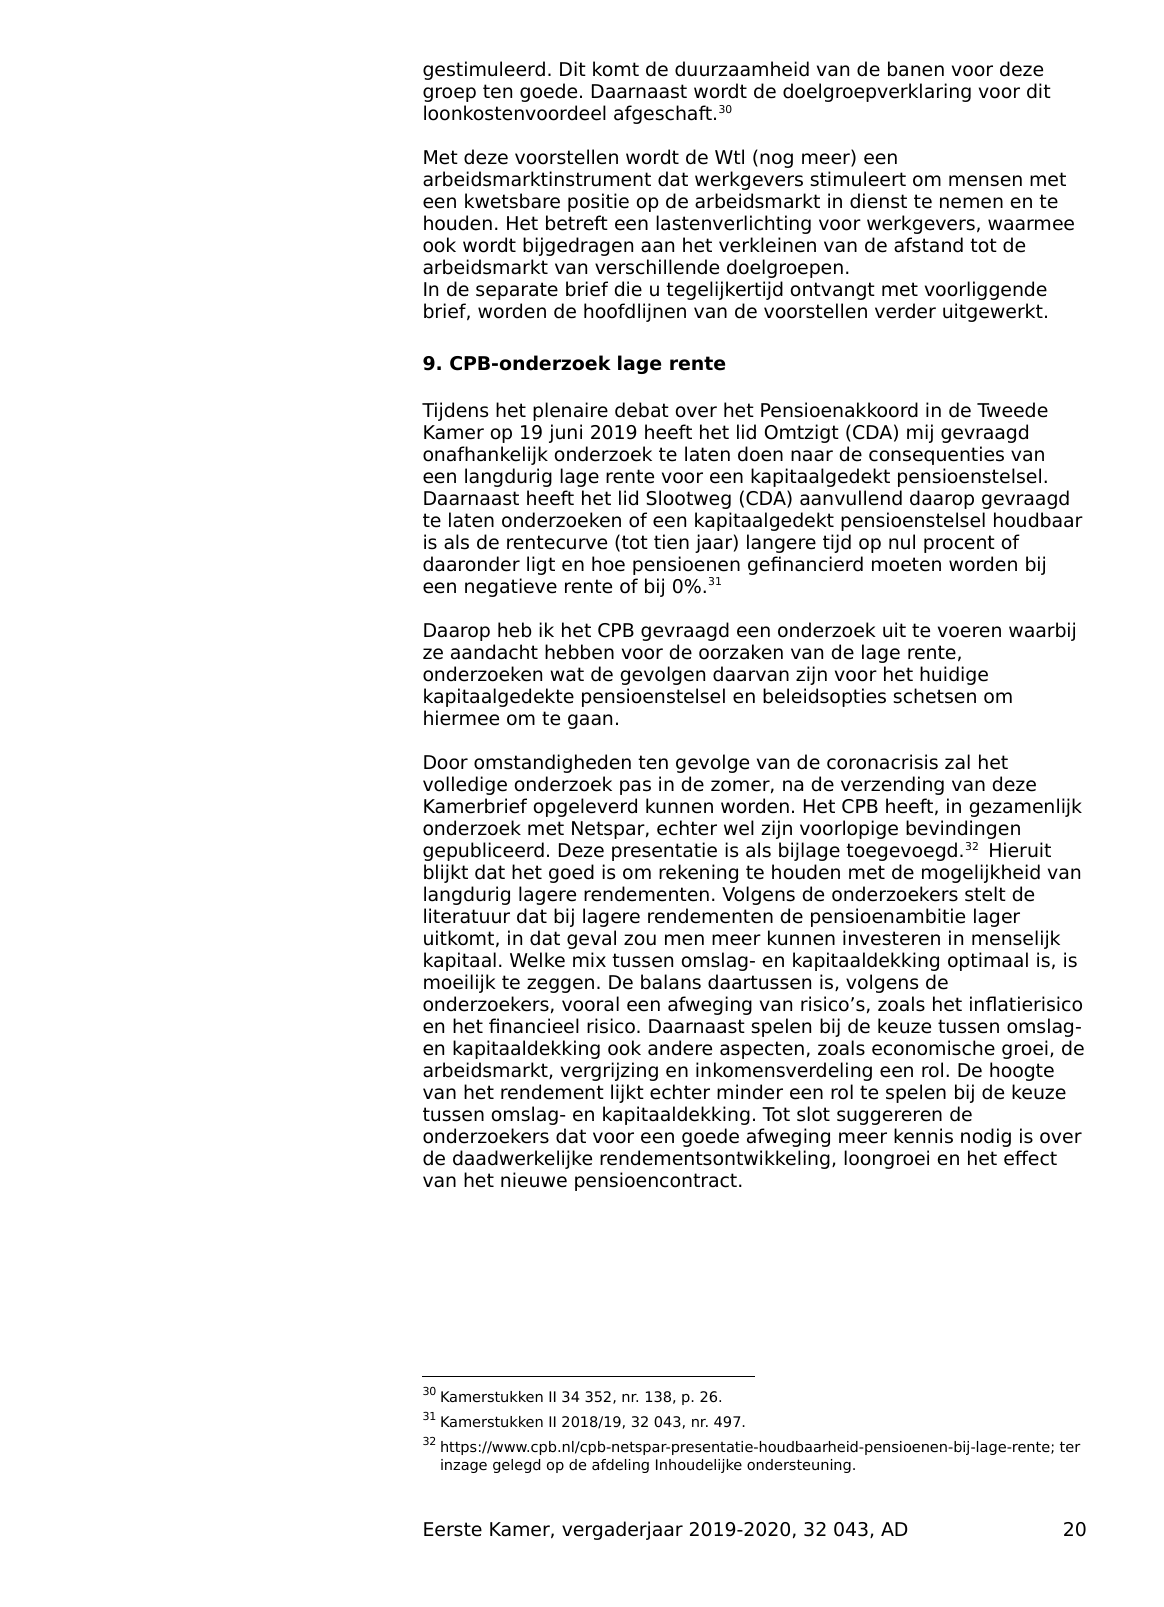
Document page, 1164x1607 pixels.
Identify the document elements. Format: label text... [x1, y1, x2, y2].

text In de separate brief die u tegelijkertijd ontvangt met voorliggende brief, worden de hoofdlijnen van de voorstellen verder uitgewerkt. [422, 279, 1087, 323]
text Kamerstukken II 34 352, nr. 138, p. 26. [422, 1385, 1087, 1407]
subtitle 9. CPB-onderzoek lage rente [422, 353, 1087, 375]
text gestimuleerd. Dit komt de duurzaamheid van de banen voor deze groep ten goede. Daarnaast wordt de doelgroepverklaring voor dit loonkostenvoordeel afgeschaft. [422, 59, 1087, 125]
text Kamerstukken II 2018/19, 32 043, nr. 497. [422, 1410, 1087, 1432]
text https://www.cpb.nl/cpb-netspar-presentatie-houdbaarheid-pensioenen-bij-lage-rente; ter inzage gelegd op de afdeling Inhoudelijke ondersteuning. [422, 1435, 1087, 1474]
text Door omstandigheden ten gevolge van de coronacrisis zal het volledige onderzoek pas in de zomer, na de verzending van deze Kamerbrief opgeleverd kunnen worden. Het CPB heeft, in gezamenlijk onderzoek met Netspar, echter wel zijn voorlopige bevindingen gepubliceerd. Deze presentatie is als bijlage toegevoegd. Hieruit blijkt dat het goed is om rekening te houden met de mogelijkheid van langdurig lagere rendementen. Volgens de onderzoekers stelt de literatuur dat bij lagere rendementen de pensioenambitie lager uitkomt, in dat geval zou men meer kunnen investeren in menselijk kapitaal. Welke mix tussen omslag- en kapitaaldekking optimaal is, is moeilijk te zeggen. De balans daartussen is, volgens de onderzoekers, vooral een afweging van risico’s, zoals het inflatierisico en het financieel risico. Daarnaast spelen bij de keuze tussen omslag- en kapitaaldekking ook andere aspecten, zoals economische groei, de arbeidsmarkt, vergrijzing en inkomensverdeling een rol. De hoogte van het rendement lijkt echter minder een rol te spelen bij de keuze tussen omslag- en kapitaaldekking. Tot slot suggereren de onderzoekers dat voor een goede afweging meer kennis nodig is over de daadwerkelijke rendementsontwikkeling, loongroei en het effect van het nieuwe pensioencontract. [422, 752, 1087, 1192]
text Met deze voorstellen wordt de Wtl (nog meer) een arbeidsmarktinstrument dat werkgevers stimuleert om mensen met een kwetsbare positie op de arbeidsmarkt in dienst te nemen en te houden. Het betreft een lastenverlichting voor werkgevers, waarmee ook wordt bijgedragen aan het verkleinen van de afstand tot de arbeidsmarkt van verschillende doelgroepen. [422, 147, 1087, 279]
text Daarop heb ik het CPB gevraagd een onderzoek uit te voeren waarbij ze aandacht hebben voor de oorzaken van de lage rente, onderzoeken wat de gevolgen daarvan zijn voor het huidige kapitaalgedekte pensioenstelsel en beleidsopties schetsen om hiermee om te gaan. [422, 620, 1087, 730]
text Tijdens het plenaire debat over het Pensioenakkoord in de Tweede Kamer op 19 juni 2019 heeft het lid Omtzigt (CDA) mij gevraagd onafhankelijk onderzoek te laten doen naar de consequenties van een langdurig lage rente voor een kapitaalgedekt pensioenstelsel. Daarnaast heeft het lid Slootweg (CDA) aanvullend daarop gevraagd te laten onderzoeken of een kapitaalgedekt pensioenstelsel houdbaar is als de rentecurve (tot tien jaar) langere tijd op nul procent of daaronder ligt en hoe pensioenen gefinancierd moeten worden bij een negatieve rente of bij 0%. [422, 400, 1087, 598]
